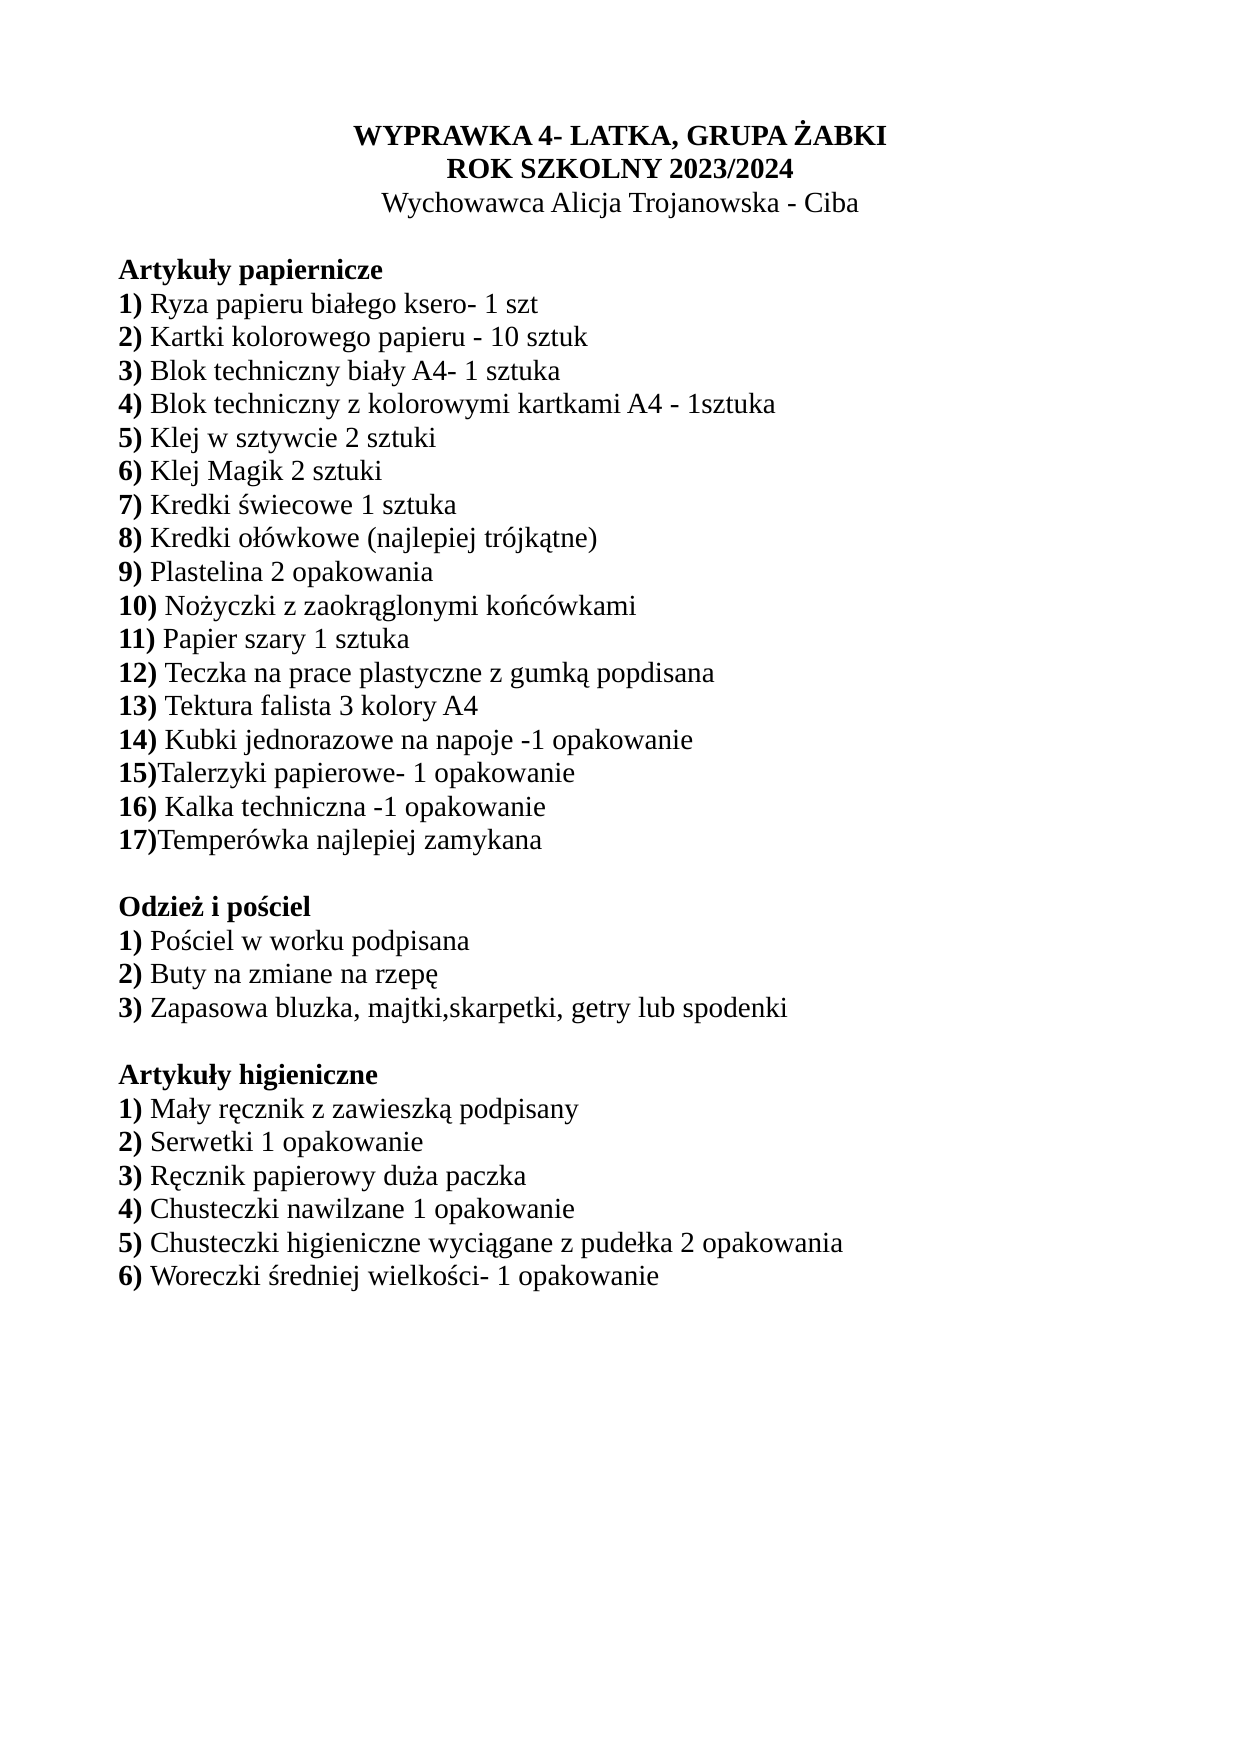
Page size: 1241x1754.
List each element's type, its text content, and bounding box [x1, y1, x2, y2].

text 4) Blok techniczny z kolorowymi kartkami A4 - 1sztuka [118, 386, 1122, 420]
text 3) Blok techniczny biały A4- 1 sztuka [118, 353, 1122, 386]
text 8) Kredki ołówkowe (najlepiej trójkątne) [118, 521, 1122, 554]
text 13) Tektura falista 3 kolory A4 [118, 688, 1122, 722]
text 1) Pościel w worku podpisana [118, 923, 1122, 957]
text 1) Ryza papieru białego ksero- 1 szt [118, 286, 1122, 319]
text 5) Chusteczki higieniczne wyciągane z pudełka 2 opakowania [118, 1225, 1122, 1258]
text Artykuły papiernicze [118, 252, 1122, 286]
text 14) Kubki jednorazowe na napoje -1 opakowanie [118, 722, 1122, 755]
text Artykuły higieniczne [118, 1057, 1122, 1091]
text 11) Papier szary 1 sztuka [118, 621, 1122, 655]
text ROK SZKOLNY 2023/2024 [118, 152, 1122, 185]
text 2) Kartki kolorowego papieru - 10 sztuk [118, 319, 1122, 353]
text WYPRAWKA 4- LATKA, GRUPA ŻABKI [118, 118, 1122, 152]
text 7) Kredki świecowe 1 sztuka [118, 487, 1122, 521]
text 17)Temperówka najlepiej zamykana [118, 822, 1122, 856]
text Odzież i pościel [118, 889, 1122, 923]
text 5) Klej w sztywcie 2 sztuki [118, 420, 1122, 453]
text 9) Plastelina 2 opakowania [118, 554, 1122, 588]
text 2) Serwetki 1 opakowanie [118, 1124, 1122, 1158]
text 12) Teczka na prace plastyczne z gumką popdisana [118, 655, 1122, 688]
text Wychowawca Alicja Trojanowska - Ciba [118, 185, 1122, 219]
text 10) Nożyczki z zaokrąglonymi końcówkami [118, 588, 1122, 621]
text 2) Buty na zmiane na rzepę [118, 957, 1122, 990]
text 3) Ręcznik papierowy duża paczka [118, 1158, 1122, 1191]
text 3) Zapasowa bluzka, majtki,skarpetki, getry lub spodenki [118, 990, 1122, 1024]
text 6) Klej Magik 2 sztuki [118, 453, 1122, 487]
text 6) Woreczki średniej wielkości- 1 opakowanie [118, 1258, 1122, 1292]
text 1) Mały ręcznik z zawieszką podpisany [118, 1091, 1122, 1124]
text 4) Chusteczki nawilzane 1 opakowanie [118, 1191, 1122, 1225]
text 15)Talerzyki papierowe- 1 opakowanie [118, 755, 1122, 789]
text 16) Kalka techniczna -1 opakowanie [118, 789, 1122, 822]
